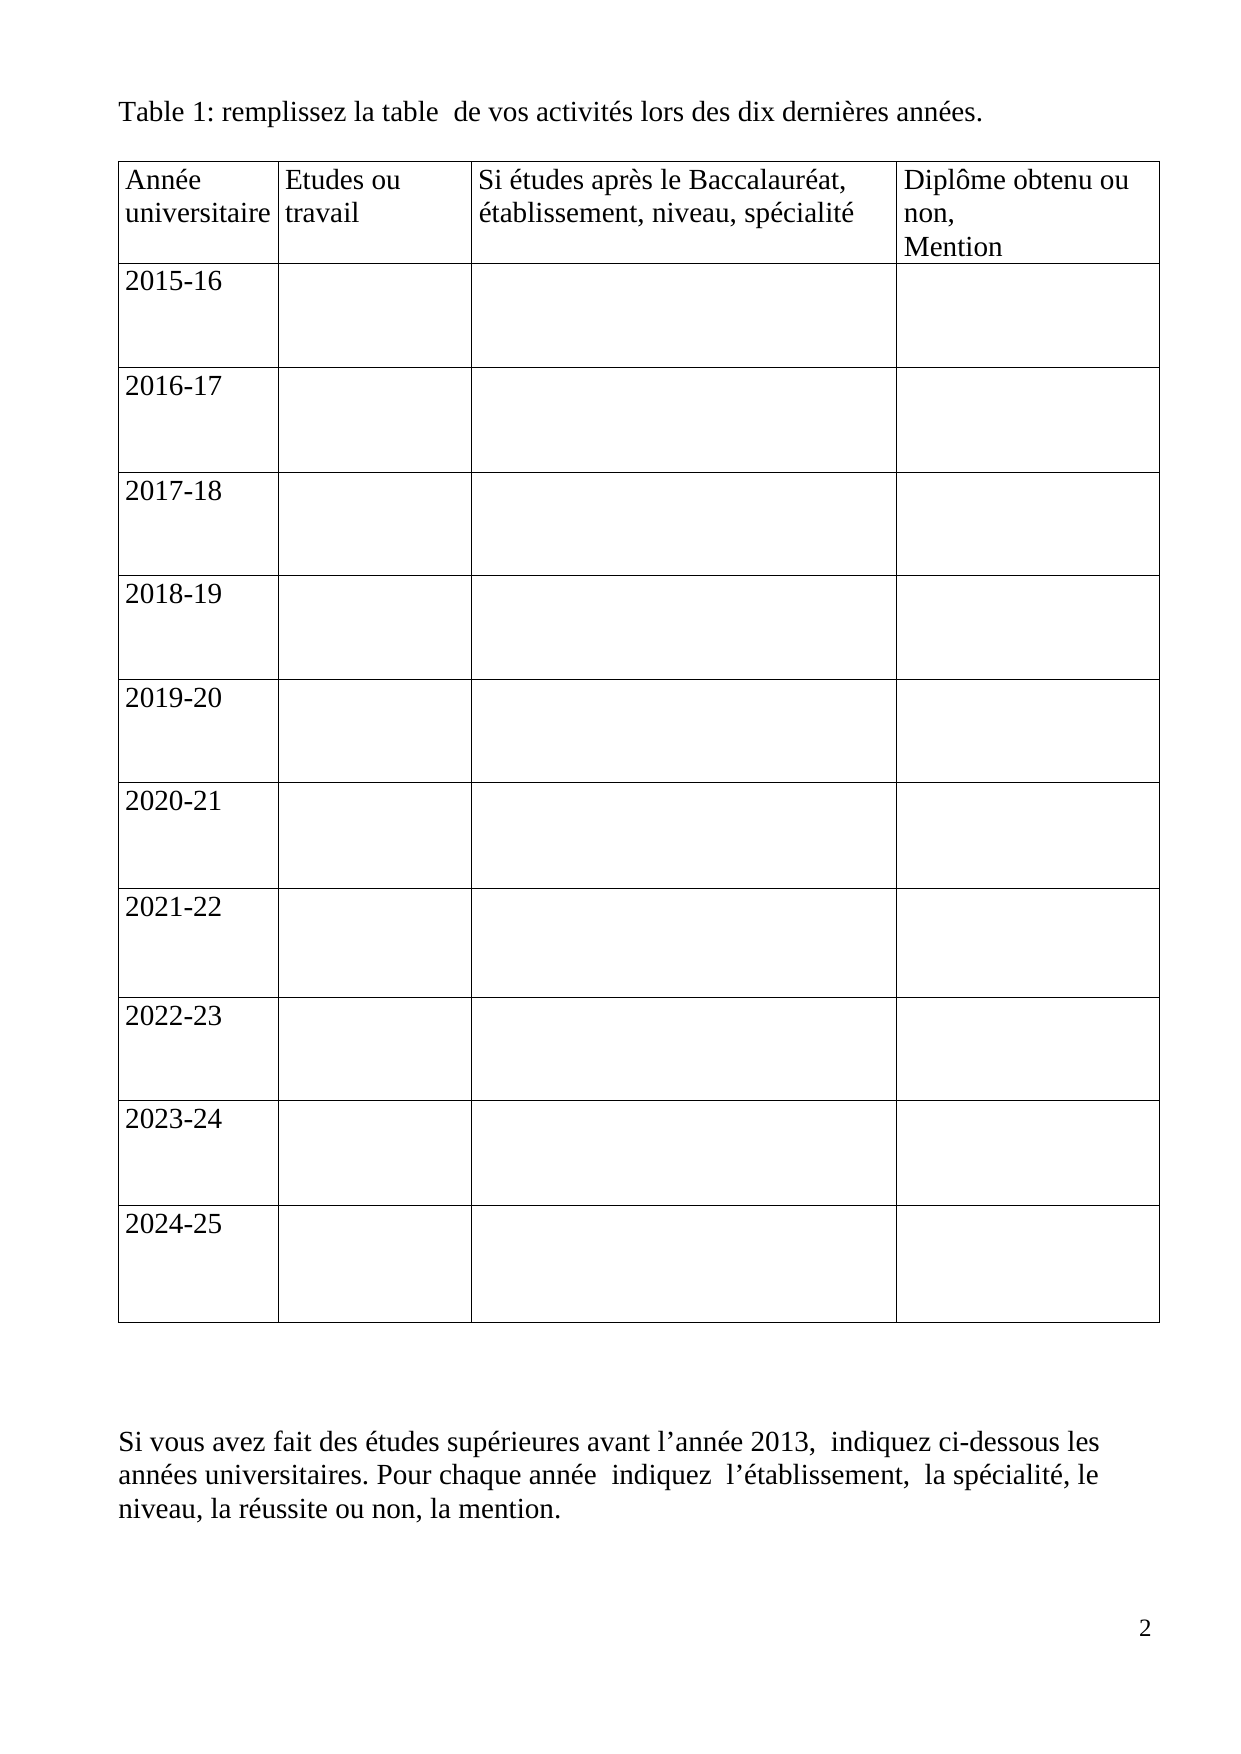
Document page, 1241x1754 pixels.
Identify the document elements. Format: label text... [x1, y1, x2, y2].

table_cell 2015-16 [119, 264, 278, 367]
text Table 1: remplissez la table de vos activités lors des dix dernières années. [118, 94, 1152, 127]
table_cell 2024-25 [119, 1206, 278, 1322]
table_cell 2017-18 [119, 473, 278, 575]
table_cell [897, 998, 1159, 1100]
table_cell [472, 680, 896, 782]
table_cell 2021-22 [119, 889, 278, 997]
table_header Diplôme obtenu ou non, Mention [897, 162, 1159, 262]
table_cell [472, 998, 896, 1100]
table_cell [279, 473, 471, 575]
table_cell [279, 368, 471, 472]
table_cell [279, 1101, 471, 1205]
table_cell [472, 783, 896, 888]
table_cell [279, 889, 471, 997]
table_cell [897, 576, 1159, 679]
table_cell 2016-17 [119, 368, 278, 472]
table_cell [279, 998, 471, 1100]
table_cell [897, 1101, 1159, 1205]
table_cell 2020-21 [119, 783, 278, 888]
table_cell [279, 576, 471, 679]
table_cell 2018-19 [119, 576, 278, 679]
table_cell [897, 1206, 1159, 1322]
table_cell [897, 889, 1159, 997]
table_header Année universitaire [119, 162, 278, 262]
table_cell [897, 264, 1159, 367]
table_cell [472, 889, 896, 997]
table_cell [279, 264, 471, 367]
table_cell [472, 264, 896, 367]
table_cell [472, 1101, 896, 1205]
table_cell [279, 1206, 471, 1322]
table_cell 2019-20 [119, 680, 278, 782]
table_cell 2022-23 [119, 998, 278, 1100]
table_cell [472, 473, 896, 575]
table_cell [472, 576, 896, 679]
table_cell [279, 680, 471, 782]
table_cell [897, 783, 1159, 888]
table_cell [279, 783, 471, 888]
table_cell [897, 473, 1159, 575]
table_cell [897, 680, 1159, 782]
table_cell [472, 1206, 896, 1322]
table_cell [472, 368, 896, 472]
table_cell [897, 368, 1159, 472]
table_header Etudes ou travail [279, 162, 471, 262]
table_cell 2023-24 [119, 1101, 278, 1205]
table_header Si études après le Baccalauréat, établissement, niveau, spécialité [472, 162, 896, 262]
text Si vous avez fait des études supérieures avant l’année 2013, indiquez ci-dessous les années universitaires. Pour chaque année indiquez l’établissement, la spécialité, le niveau, la réussite ou non, la mention. [118, 1424, 1152, 1524]
